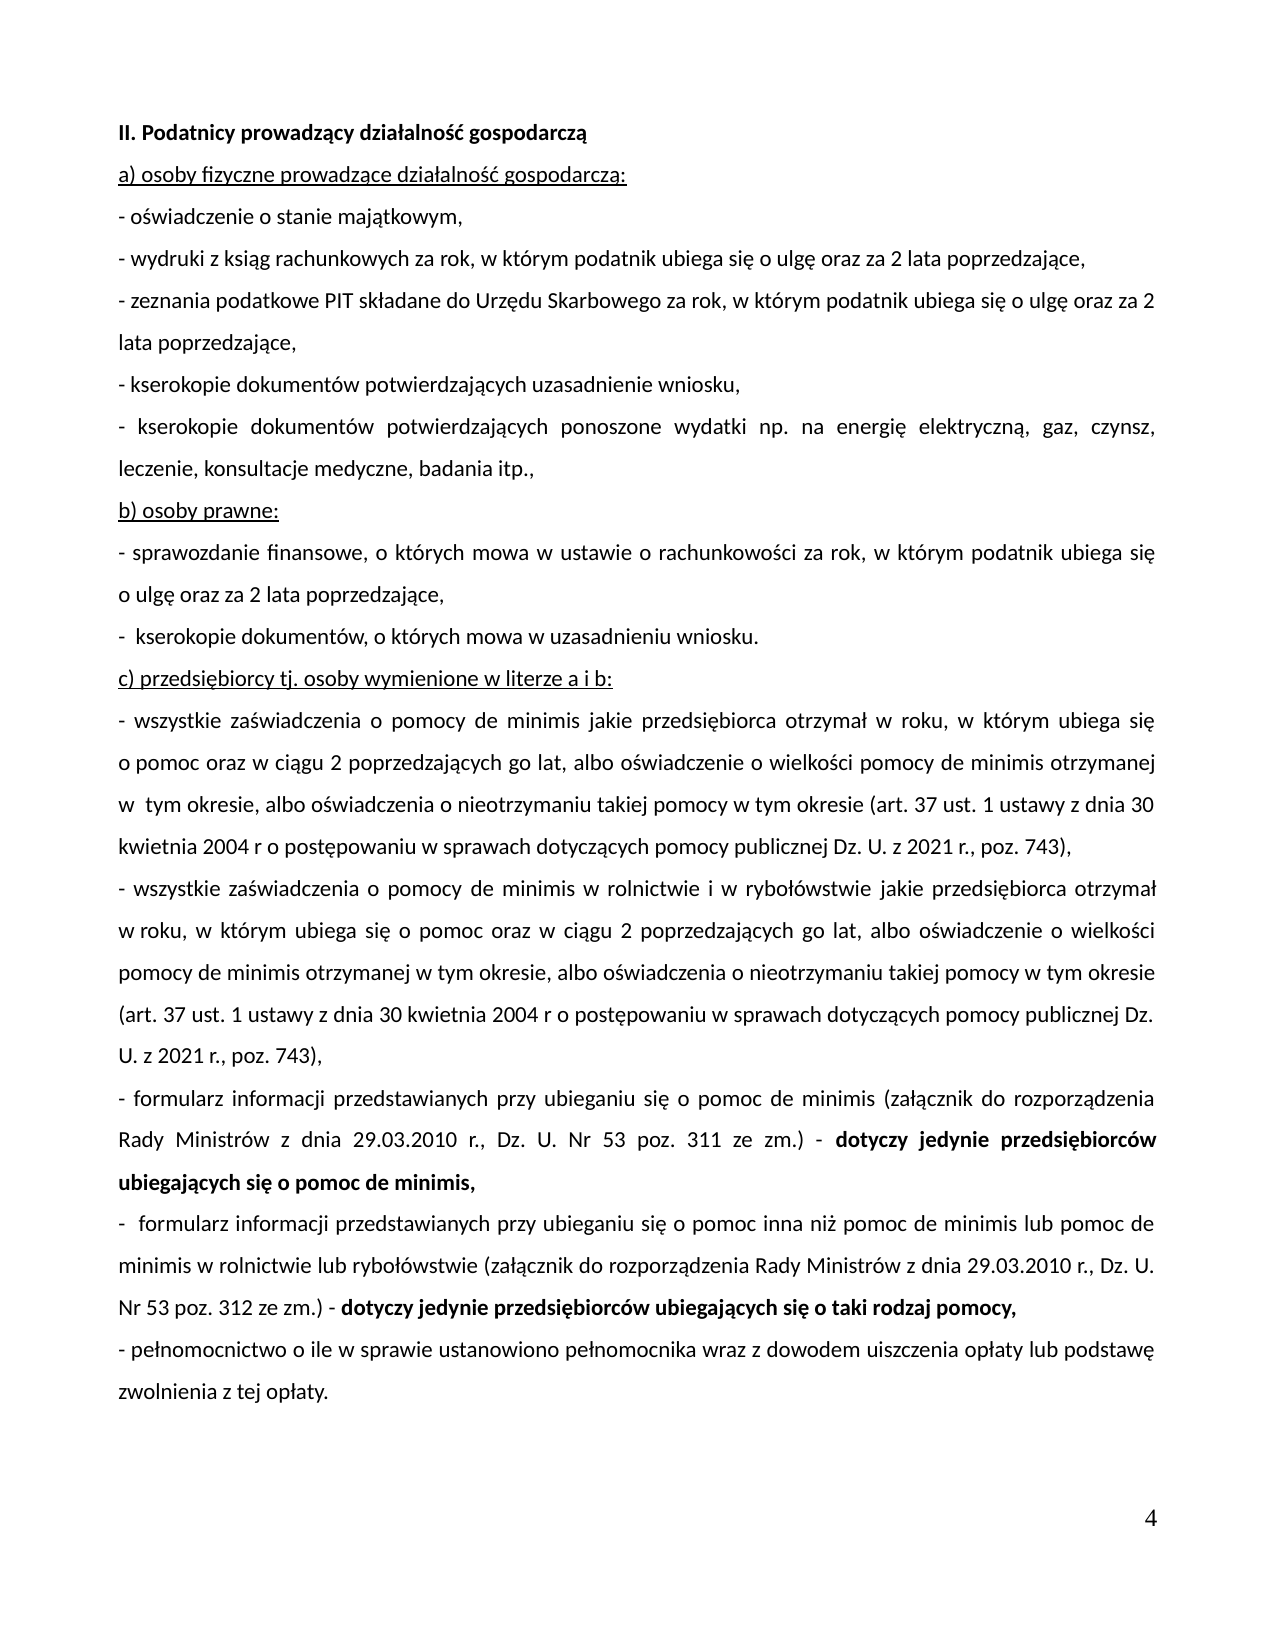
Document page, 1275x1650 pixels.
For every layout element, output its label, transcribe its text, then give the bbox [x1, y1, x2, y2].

text c) przedsiębiorcy tj. osoby wymienione w literze a i b: [118, 664, 1157, 692]
text - wszystkie zaświadczenia o pomocy de minimis jakie przedsiębiorca otrzymał w roku, w którym ubiega się o pomoc oraz w ciągu 2 poprzedzających go lat, albo oświadczenie o wielkości pomocy de minimis otrzymanej w tym okresie, albo oświadczenia o nieotrzymaniu takiej pomocy w tym okresie (art. 37 ust. 1 ustawy z dnia 30 kwietnia 2004 r o postępowaniu w sprawach dotyczących pomocy publicznej Dz. U. z 2021 r., poz. 743), [118, 706, 1157, 860]
text - wydruki z ksiąg rachunkowych za rok, w którym podatnik ubiega się o ulgę oraz za 2 lata poprzedzające, [118, 244, 1157, 272]
text - kserokopie dokumentów potwierdzających ponoszone wydatki np. na energię elektryczną, gaz, czynsz, leczenie, konsultacje medyczne, badania itp., [118, 412, 1157, 482]
text - wszystkie zaświadczenia o pomocy de minimis w rolnictwie i w rybołówstwie jakie przedsiębiorca otrzymał w roku, w którym ubiega się o pomoc oraz w ciągu 2 poprzedzających go lat, albo oświadczenie o wielkości pomocy de minimis otrzymanej w tym okresie, albo oświadczenia o nieotrzymaniu takiej pomocy w tym okresie (art. 37 ust. 1 ustawy z dnia 30 kwietnia 2004 r o postępowaniu w sprawach dotyczących pomocy publicznej Dz. U. z 2021 r., poz. 743), [118, 874, 1157, 1070]
text - formularz informacji przedstawianych przy ubieganiu się o pomoc de minimis (załącznik do rozporządzenia Rady Ministrów z dnia 29.03.2010 r., Dz. U. Nr 53 poz. 311 ze zm.) - dotyczy jedynie przedsiębiorców ubiegających się o pomoc de minimis, [118, 1084, 1157, 1196]
text - kserokopie dokumentów potwierdzających uzasadnienie wniosku, [118, 370, 1157, 398]
text - zeznania podatkowe PIT składane do Urzędu Skarbowego za rok, w którym podatnik ubiega się o ulgę oraz za 2 lata poprzedzające, [118, 286, 1157, 356]
text - kserokopie dokumentów, o których mowa w uzasadnieniu wniosku. [118, 622, 1157, 650]
text II. Podatnicy prowadzący działalność gospodarczą [118, 118, 1157, 146]
text a) osoby fizyczne prowadzące działalność gospodarczą: [118, 160, 1157, 188]
text b) osoby prawne: [118, 496, 1157, 524]
text - pełnomocnictwo o ile w sprawie ustanowiono pełnomocnika wraz z dowodem uiszczenia opłaty lub podstawę zwolnienia z tej opłaty. [118, 1336, 1157, 1406]
text - formularz informacji przedstawianych przy ubieganiu się o pomoc inna niż pomoc de minimis lub pomoc de minimis w rolnictwie lub rybołówstwie (załącznik do rozporządzenia Rady Ministrów z dnia 29.03.2010 r., Dz. U. Nr 53 poz. 312 ze zm.) - dotyczy jedynie przedsiębiorców ubiegających się o taki rodzaj pomocy, [118, 1209, 1157, 1322]
text - oświadczenie o stanie majątkowym, [118, 202, 1157, 230]
text - sprawozdanie finansowe, o których mowa w ustawie o rachunkowości za rok, w którym podatnik ubiega się o ulgę oraz za 2 lata poprzedzające, [118, 538, 1157, 608]
